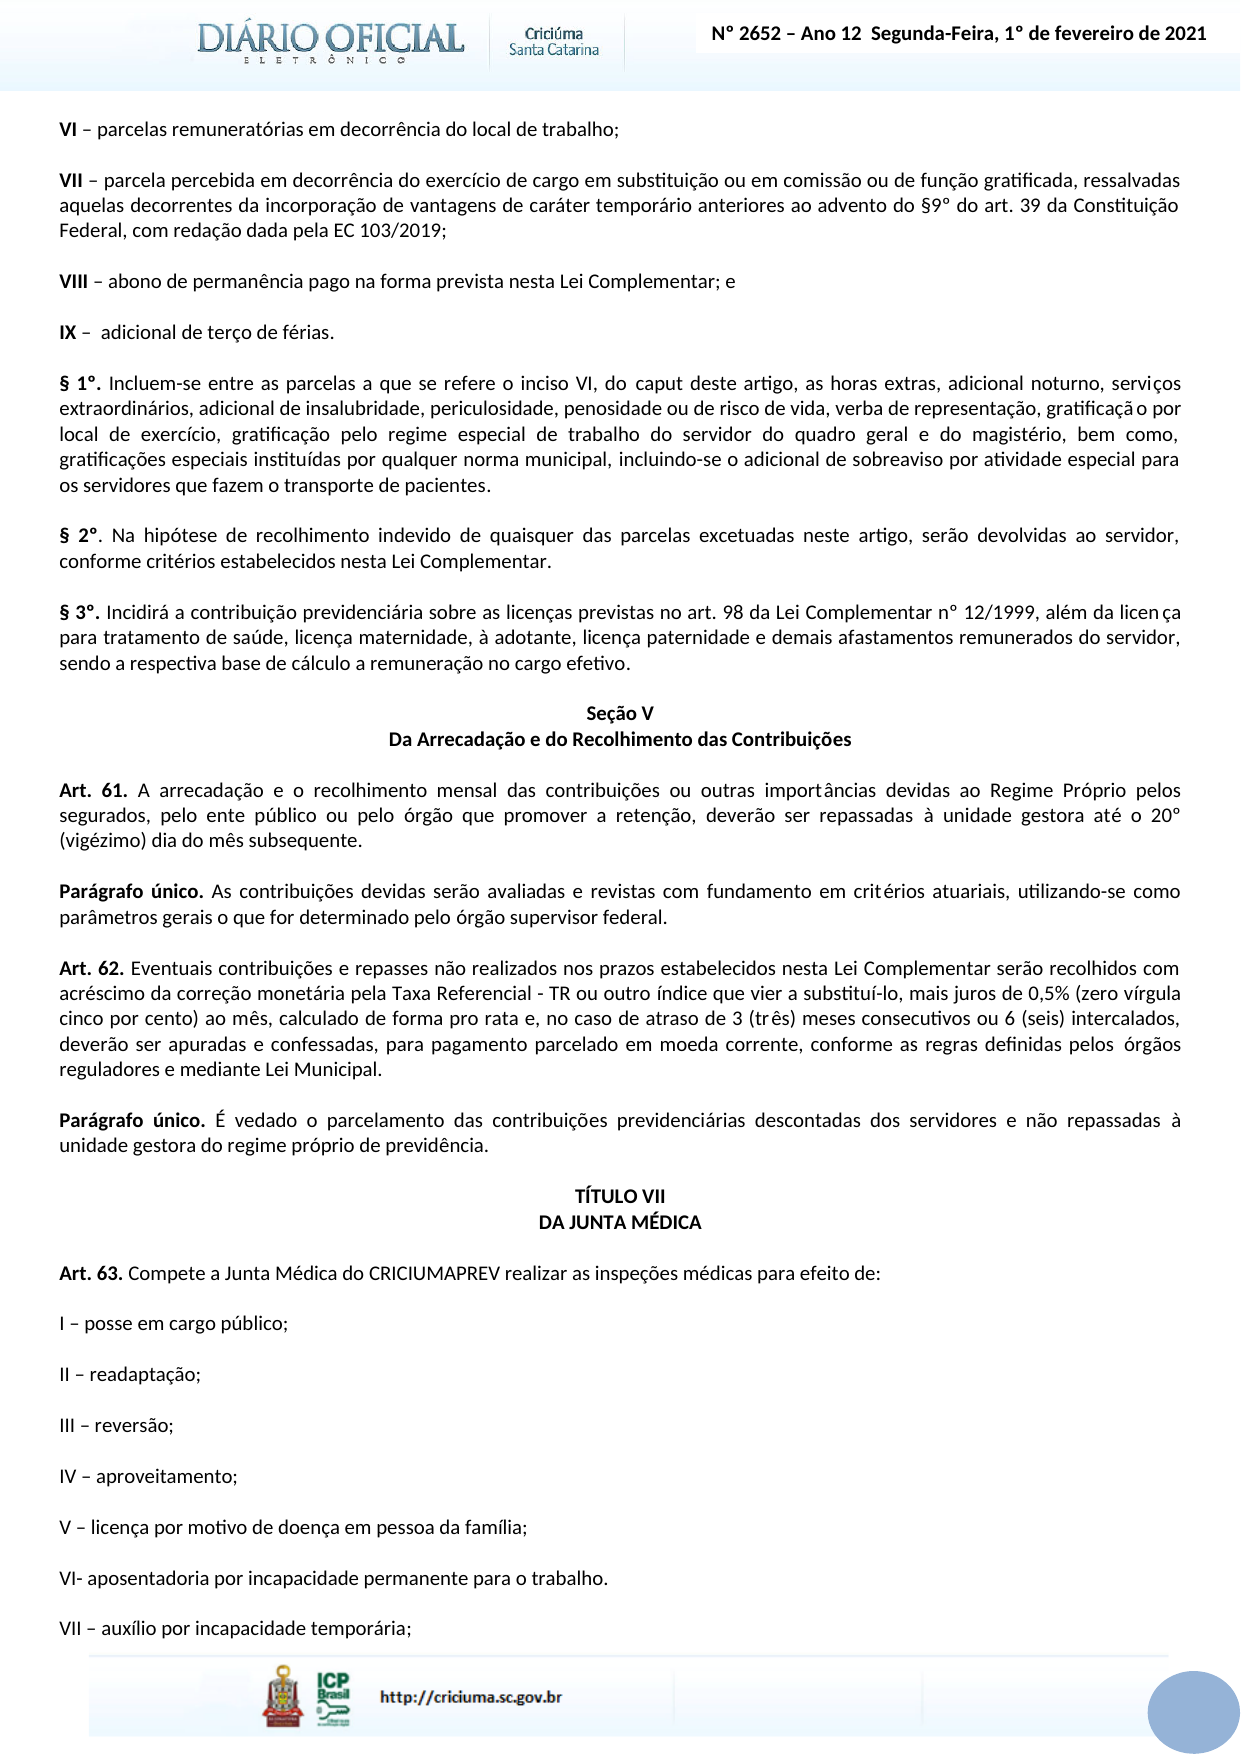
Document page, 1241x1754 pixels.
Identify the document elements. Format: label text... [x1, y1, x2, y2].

text IX – adicional de terço de férias. [59, 319, 1181, 345]
text § 1º. Incluem-se entre as parcelas a que se refere o inciso VI, do caput deste artigo, as horas extras, adicional noturno, serviços extraordinários, adicional de insalubridade, periculosidade, penosidade ou de risco de vida, verba de representação, gratificação por local de exercício, gratificação pelo regime especial de trabalho do servidor do quadro geral e do magistério, bem como, gratificações especiais instituídas por qualquer norma municipal, incluindo-se o adicional de sobreaviso por atividade especial para os servidores que fazem o transporte de pacientes. [59, 370, 1181, 497]
text V – licença por motivo de doença em pessoa da família; [59, 1514, 1181, 1539]
text VI – parcelas remuneratórias em decorrência do local de trabalho; [59, 116, 1181, 141]
text VI- aposentadoria por incapacidade permanente para o trabalho. [59, 1565, 1181, 1590]
text III – reversão; [59, 1412, 1181, 1438]
text Parágrafo único. As contribuições devidas serão avaliadas e revistas com fundamento em critérios atuariais, utilizando-se como parâmetros gerais o que for determinado pelo órgão supervisor federal. [59, 878, 1181, 929]
text Art. 63. Compete a Junta Médica do CRICIUMAPREV realizar as inspeções médicas para efeito de: [59, 1260, 1181, 1285]
text Da Arrecadação e do Recolhimento das Contribuições [59, 726, 1181, 751]
text § 2º. Na hipótese de recolhimento indevido de quaisquer das parcelas excetuadas neste artigo, serão devolvidas ao servidor, conforme critérios estabelecidos nesta Lei Complementar. [59, 523, 1181, 573]
text VII – auxílio por incapacidade temporária; [59, 1616, 1181, 1641]
text II – readaptação; [59, 1361, 1181, 1387]
text I – posse em cargo público; [59, 1311, 1181, 1336]
text § 3º. Incidirá a contribuição previdenciária sobre as licenças previstas no art. 98 da Lei Complementar nº 12/1999, além da licença para tratamento de saúde, licença maternidade, à adotante, licença paternidade e demais afastamentos remunerados do servidor, sendo a respectiva base de cálculo a remuneração no cargo efetivo. [59, 599, 1181, 675]
text VIII – abono de permanência pago na forma prevista nesta Lei Complementar; e [59, 268, 1181, 294]
text VII – parcela percebida em decorrência do exercício de cargo em substituição ou em comissão ou de função gratificada, ressalvadas aquelas decorrentes da incorporação de vantagens de caráter temporário anteriores ao advento do §9º do art. 39 da Constituição Federal, com redação dada pela EC 103/2019; [59, 167, 1181, 243]
text IV – aproveitamento; [59, 1463, 1181, 1488]
text Art. 61. A arrecadação e o recolhimento mensal das contribuições ou outras importâncias devidas ao Regime Próprio pelos segurados, pelo ente público ou pelo órgão que promover a retenção, deverão ser repassadas à unidade gestora até o 20º (vigézimo) dia do mês subsequente. [59, 777, 1181, 853]
text Art. 62. Eventuais contribuições e repasses não realizados nos prazos estabelecidos nesta Lei Complementar serão recolhidos com acréscimo da correção monetária pela Taxa Referencial - TR ou outro índice que vier a substituí-lo, mais juros de 0,5% (zero vírgula cinco por cento) ao mês, calculado de forma pro rata e, no caso de atraso de 3 (três) meses consecutivos ou 6 (seis) intercalados, deverão ser apuradas e confessadas, para pagamento parcelado em moeda corrente, conforme as regras definidas pelos órgãos reguladores e mediante Lei Municipal. [59, 955, 1181, 1082]
text Parágrafo único. É vedado o parcelamento das contribuições previdenciárias descontadas dos servidores e não repassadas à unidade gestora do regime próprio de previdência. [59, 1107, 1181, 1158]
text DA JUNTA MÉDICA [59, 1209, 1181, 1234]
text TÍTULO VII [59, 1183, 1181, 1209]
text Seção V [59, 701, 1181, 726]
